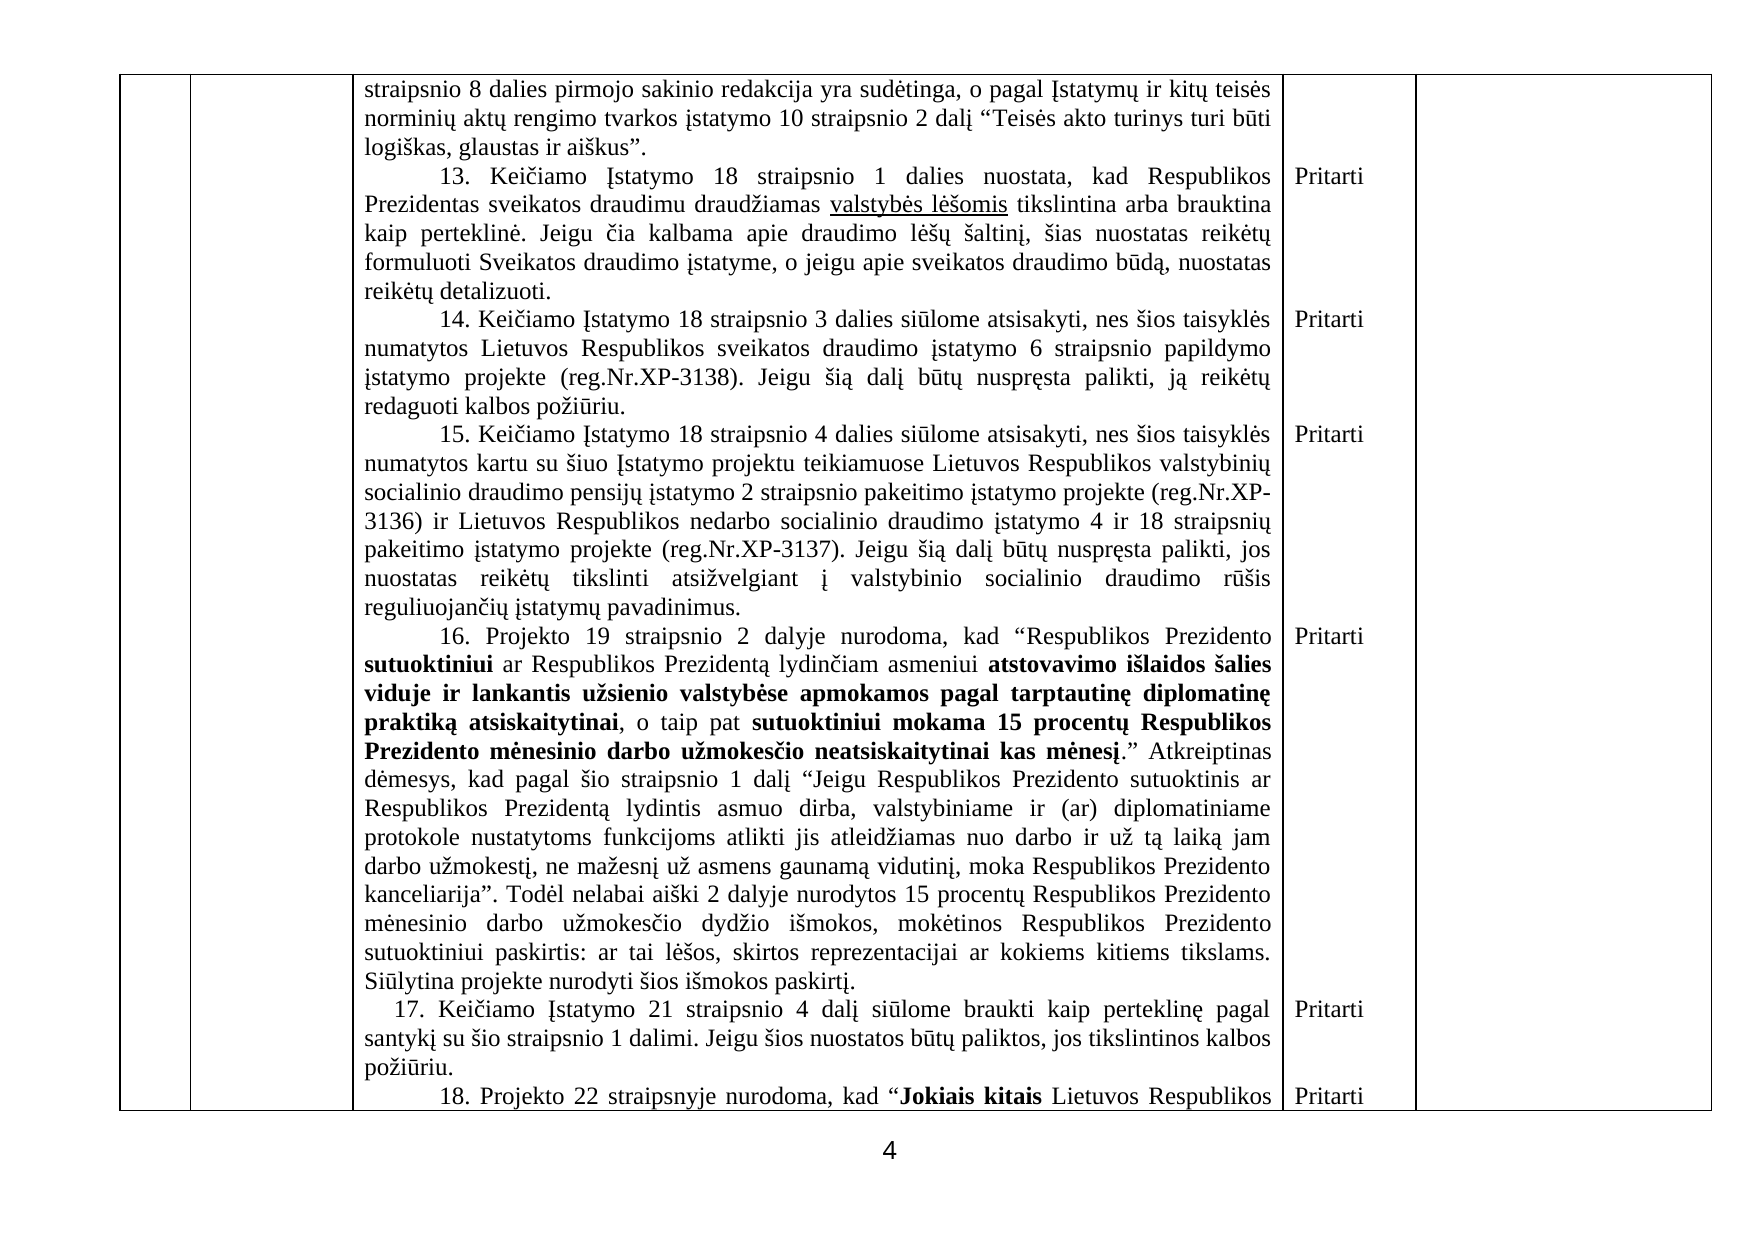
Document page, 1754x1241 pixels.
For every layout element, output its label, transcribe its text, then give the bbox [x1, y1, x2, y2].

table_cell [191, 75, 352, 1109]
table_cell straipsnio 8 dalies pirmojo sakinio redakcija yra sudėtinga, o pagal Įstatymų ir kitų teisės norminių aktų rengimo tvarkos įstatymo 10 straipsnio 2 dalį “Teisės akto turinys turi būti logiškas, glaustas ir aiškus”. 13. Keičiamo Įstatymo 18 straipsnio 1 dalies nuostata, kad Respublikos Prezidentas sveikatos draudimu draudžiamas valstybės lėšomis tikslintina arba brauktina kaip perteklinė. Jeigu čia kalbama apie draudimo lėšų šaltinį, šias nuostatas reikėtų formuluoti Sveikatos draudimo įstatyme, o jeigu apie sveikatos draudimo būdą, nuostatas reikėtų detalizuoti. 14. Keičiamo Įstatymo 18 straipsnio 3 dalies siūlome atsisakyti, nes šios taisyklės numatytos Lietuvos Respublikos sveikatos draudimo įstatymo 6 straipsnio papildymo įstatymo projekte (reg.Nr.XP-3138). Jeigu šią dalį būtų nuspręsta palikti, ją reikėtų redaguoti kalbos požiūriu. 15. Keičiamo Įstatymo 18 straipsnio 4 dalies siūlome atsisakyti, nes šios taisyklės numatytos kartu su šiuo Įstatymo projektu teikiamuose Lietuvos Respublikos valstybinių socialinio draudimo pensijų įstatymo 2 straipsnio pakeitimo įstatymo projekte (reg.Nr.XP-3136) ir Lietuvos Respublikos nedarbo socialinio draudimo įstatymo 4 ir 18 straipsnių pakeitimo įstatymo projekte (reg.Nr.XP-3137). Jeigu šią dalį būtų nuspręsta palikti, jos nuostatas reikėtų tikslinti atsižvelgiant į valstybinio socialinio draudimo rūšis reguliuojančių įstatymų pavadinimus. 16. Projekto 19 straipsnio 2 dalyje nurodoma, kad “Respublikos Prezidento sutuoktiniui ar Respublikos Prezidentą lydinčiam asmeniui atstovavimo išlaidos šalies viduje ir lankantis užsienio valstybėse apmokamos pagal tarptautinę diplomatinę praktiką atsiskaitytinai, o taip pat sutuoktiniui mokama 15 procentų Respublikos Prezidento mėnesinio darbo užmokesčio neatsiskaitytinai kas mėnesį.” Atkreiptinas dėmesys, kad pagal šio straipsnio 1 dalį “Jeigu Respublikos Prezidento sutuoktinis ar Respublikos Prezidentą lydintis asmuo dirba, valstybiniame ir (ar) diplomatiniame protokole nustatytoms funkcijoms atlikti jis atleidžiamas nuo darbo ir už tą laiką jam darbo užmokestį, ne mažesnį už asmens gaunamą vidutinį, moka Respublikos Prezidento kanceliarija”. Todėl nelabai aiški 2 dalyje nurodytos 15 procentų Respublikos Prezidento mėnesinio darbo užmokesčio dydžio išmokos, mokėtinos Respublikos Prezidento sutuoktiniui paskirtis: ar tai lėšos, skirtos reprezentacijai ar kokiems kitiems tikslams. Siūlytina projekte nurodyti šios išmokos paskirtį. 17. Keičiamo Įstatymo 21 straipsnio 4 dalį siūlome braukti kaip perteklinę pagal santykį su šio straipsnio 1 dalimi. Jeigu šios nuostatos būtų paliktos, jos tikslintinos kalbos požiūriu. 18. Projekto 22 straipsnyje nurodoma, kad “Jokiais kitais Lietuvos Respublikos [354, 75, 1282, 1109]
table_cell [121, 75, 190, 1109]
table_cell Pritarti Pritarti Pritarti Pritarti Pritarti Pritarti [1284, 75, 1415, 1109]
table_cell [1417, 75, 1711, 1109]
